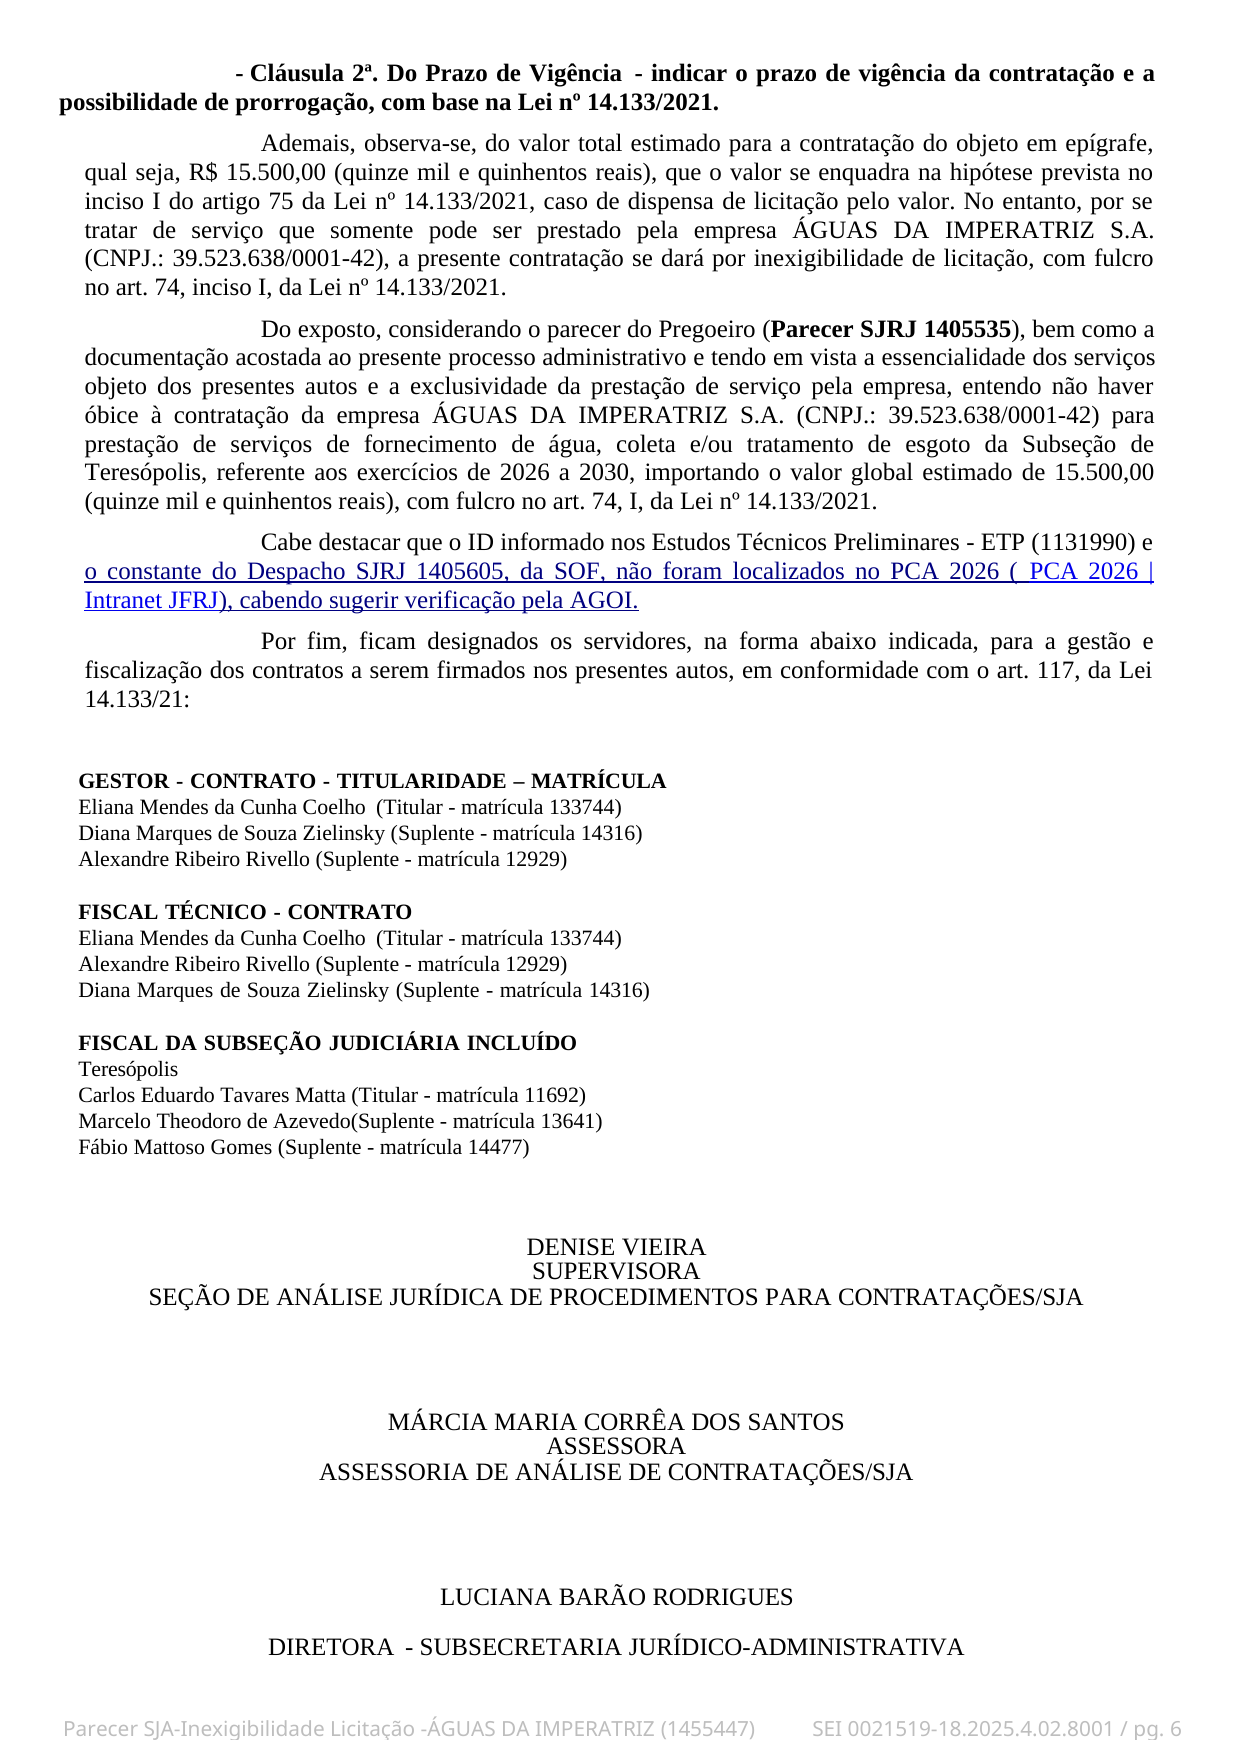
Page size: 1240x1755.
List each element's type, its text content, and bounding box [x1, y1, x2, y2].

text FISCAL TÉCNICO - CONTRATO [78, 899, 1181, 924]
text Eliana Mendes da Cunha Coelho (Titular - matrícula 133744) Diana Marques de Souza Zielinsky (Suplente - matrícula 14316) Alexandre Ribeiro Rivello (Suplente - matrícula 12929) [78, 794, 651, 871]
text LUCIANA BARÃO RODRIGUES [59, 1582, 1174, 1610]
text SEÇÃO DE ANÁLISE JURÍDICA DE PROCEDIMENTOS PARA CONTRATAÇÕES/SJA [59, 1285, 1173, 1311]
text GESTOR - CONTRATO - TITULARIDADE – MATRÍCULA [78, 768, 1181, 793]
text DENISE VIEIRA SUPERVISORA [445, 1236, 788, 1285]
text Por fim, ficam designados os servidores, na forma abaixo indicada, para a gestão e fiscalização dos contratos a serem firmados nos presentes autos, em conformidade com o art. 117, da Lei 14.133/21: [84, 626, 1154, 712]
text Cabe destacar que o ID informado nos Estudos Técnicos Preliminares - ETP (1131990) e o constante do Despacho SJRJ 1405605, da SOF, não foram localizados no PCA 2026 ( PCA 2026 | [84, 527, 1153, 581]
text Teresópolis [78, 1056, 1181, 1081]
text ASSESSORIA DE ANÁLISE DE CONTRATAÇÕES/SJA [59, 1460, 1173, 1485]
text Intranet JFRJ), cabendo sugerir verificação pela AGOI. [84, 583, 1153, 614]
text Do exposto, considerando o parecer do Pregoeiro (Parecer SJRJ 1405535), bem como a documentação acostada ao presente processo administrativo e tendo em vista a essencialidade dos serviços objeto dos presentes autos e a exclusividade da prestação de serviço pela empresa, entendo não haver óbice à contratação da empresa ÁGUAS DA IMPERATRIZ S.A. (CNPJ.: 39.523.638/0001-42) para prestação de serviços de fornecimento de água, coleta e/ou tratamento de esgoto da Subseção de Teresópolis, referente aos exercícios de 2026 a 2030, importando o valor global estimado de 15.500,00 (quinze mil e quinhentos reais), com fulcro no art. 74, I, da Lei nº 14.133/2021. [84, 314, 1156, 515]
list Cláusula 2ª. Do Prazo de Vigência - indicar o prazo de vigência da contratação e a possibilidade de prorrogação, com base na Lei nº 14.133/2021. [59, 58, 1155, 116]
text DIRETORA - SUBSECRETARIA JURÍDICO-ADMINISTRATIVA [59, 1632, 1174, 1660]
text Eliana Mendes da Cunha Coelho (Titular - matrícula 133744) Alexandre Ribeiro Rivello (Suplente - matrícula 12929) [78, 925, 651, 976]
text Diana Marques de Souza Zielinsky (Suplente - matrícula 14316) [78, 977, 1181, 1002]
text MÁRCIA MARIA CORRÊA DOS SANTOS ASSESSORA [322, 1410, 910, 1460]
text Carlos Eduardo Tavares Matta (Titular - matrícula 11692) Marcelo Theodoro de Azevedo(Suplente - matrícula 13641) Fábio Mattoso Gomes (Suplente - matrícula 14477) [78, 1082, 651, 1159]
text Ademais, observa-se, do valor total estimado para a contratação do objeto em epígrafe, qual seja, R$ 15.500,00 (quinze mil e quinhentos reais), que o valor se enquadra na hipótese prevista no inciso I do artigo 75 da Lei nº 14.133/2021, caso de dispensa de licitação pelo valor. No entanto, por se tratar de serviço que somente pode ser prestado pela empresa ÁGUAS DA IMPERATRIZ S.A. (CNPJ.: 39.523.638/0001-42), a presente contratação se dará por inexigibilidade de licitação, com fulcro no art. 74, inciso I, da Lei nº 14.133/2021. [84, 128, 1155, 301]
text FISCAL DA SUBSEÇÃO JUDICIÁRIA INCLUÍDO [78, 1030, 1181, 1055]
